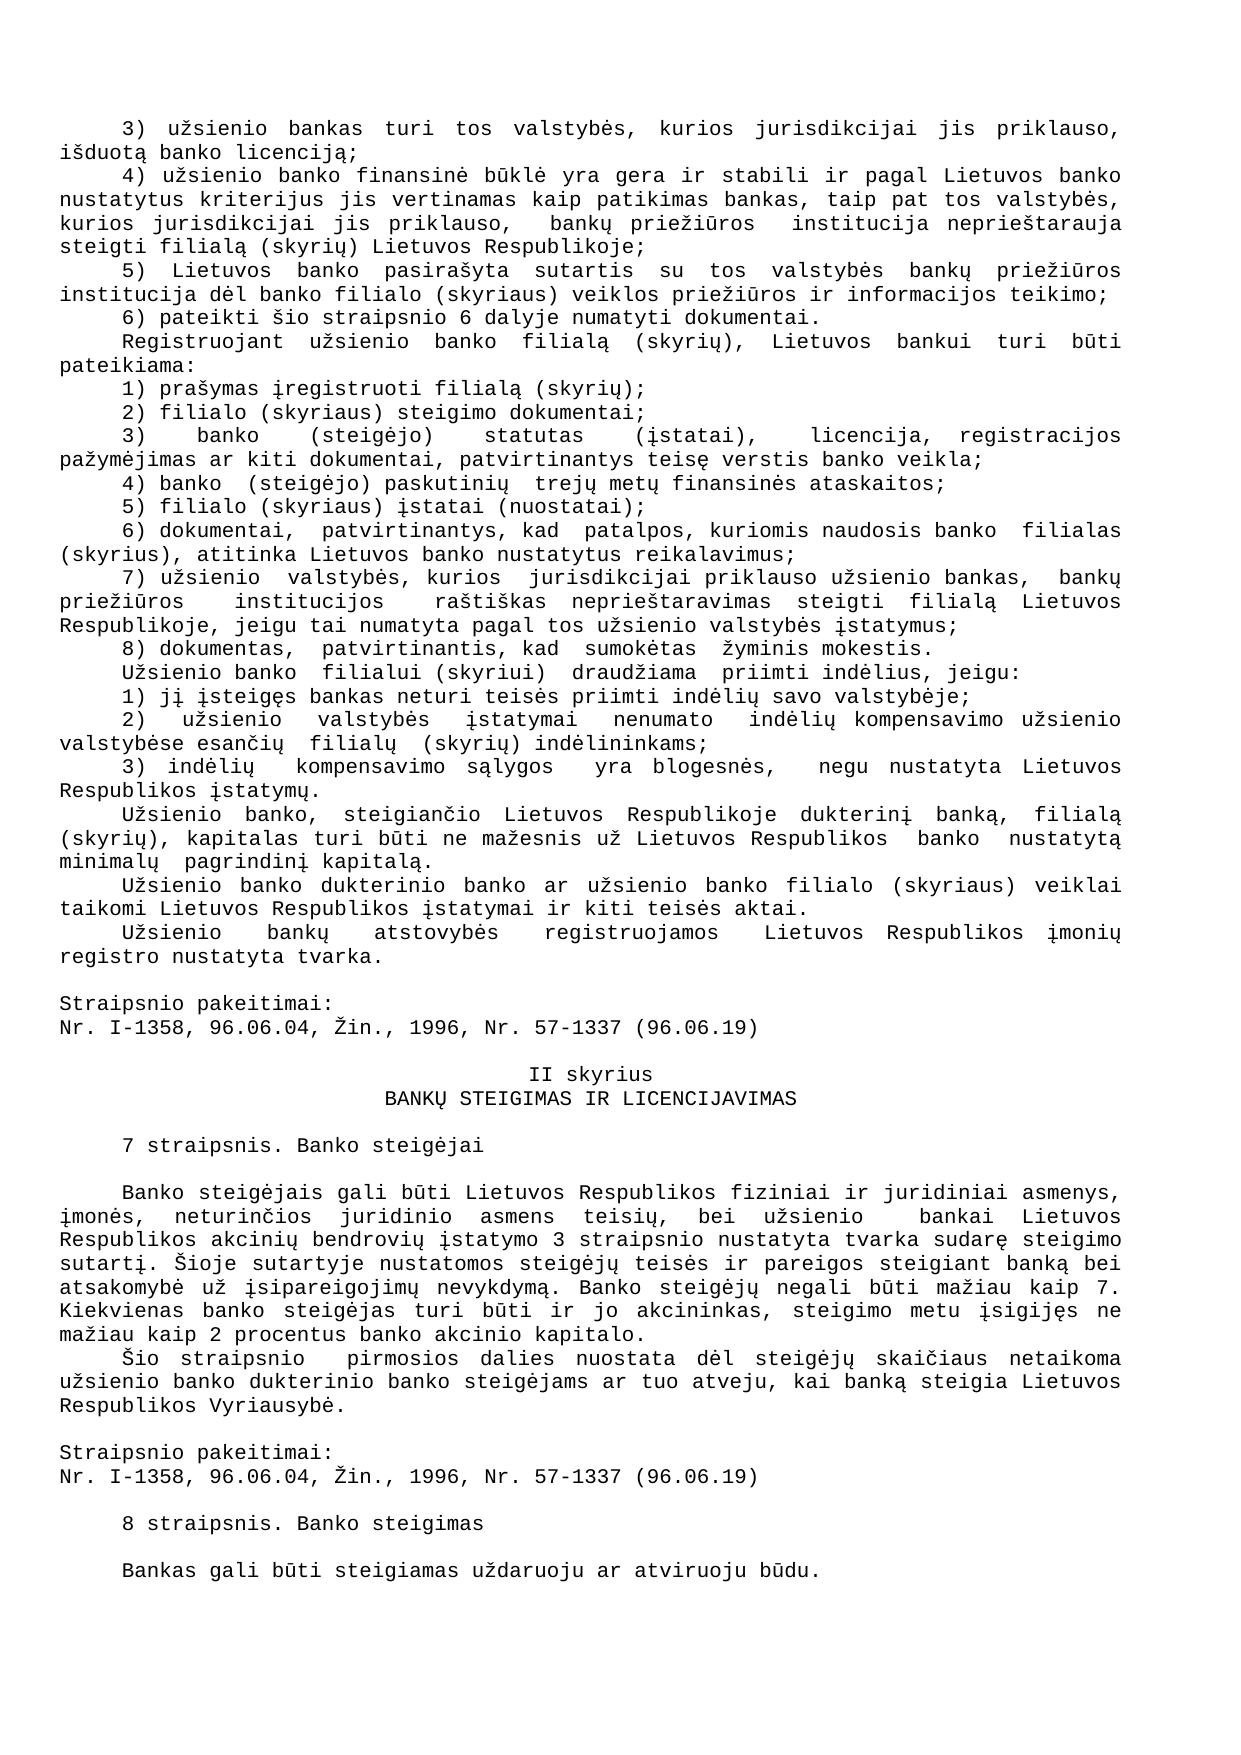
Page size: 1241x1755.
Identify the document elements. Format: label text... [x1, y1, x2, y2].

text 1) prašymas įregistruoti filialą (skyrių); [59, 378, 1122, 402]
text 8 straipsnis. Banko steigimas [59, 1513, 1122, 1537]
text 3) indėlių kompensavimo sąlygos yra blogesnės, negu nustatyta Lietuvos Respublikos įstatymų. [59, 757, 1122, 804]
text BANKŲ STEIGIMAS IR LICENCIJAVIMAS [59, 1088, 1122, 1111]
text 3) banko (steigėjo) statutas (įstatai), licencija, registracijos pažymėjimas ar kiti dokumentai, patvirtinantys teisę verstis banko veikla; [59, 426, 1122, 473]
text 2) užsienio valstybės įstatymai nenumato indėlių kompensavimo užsienio valstybėse esančių filialų (skyrių) indėlininkams; [59, 709, 1122, 757]
text 6) pateikti šio straipsnio 6 dalyje numatyti dokumentai. [59, 307, 1122, 331]
text 8) dokumentas, patvirtinantis, kad sumokėtas žyminis mokestis. [59, 638, 1122, 662]
text 4) banko (steigėjo) paskutinių trejų metų finansinės ataskaitos; [59, 473, 1122, 496]
text Bankas gali būti steigiamas uždaruoju ar atviruoju būdu. [59, 1561, 1122, 1584]
text Užsienio bankų atstovybės registruojamos Lietuvos Respublikos įmonių registro nustatyta tvarka. [59, 922, 1122, 969]
text Banko steigėjais gali būti Lietuvos Respublikos fiziniai ir juridiniai asmenys, įmonės, neturinčios juridinio asmens teisių, bei užsienio bankai Lietuvos Respublikos akcinių bendrovių įstatymo 3 straipsnio nustatyta tvarka sudarę steigimo sutartį. Šioje sutartyje nustatomos steigėjų teisės ir pareigos steigiant banką bei atsakomybė už įsipareigojimų nevykdymą. Banko steigėjų negali būti mažiau kaip 7. Kiekvienas banko steigėjas turi būti ir jo akcininkas, steigimo metu įsigijęs ne mažiau kaip 2 procentus banko akcinio kapitalo. [59, 1182, 1122, 1348]
text Užsienio banko, steigiančio Lietuvos Respublikoje dukterinį banką, filialą (skyrių), kapitalas turi būti ne mažesnis už Lietuvos Respublikos banko nustatytą minimalų pagrindinį kapitalą. [59, 804, 1122, 875]
text 4) užsienio banko finansinė būklė yra gera ir stabili ir pagal Lietuvos banko nustatytus kriterijus jis vertinamas kaip patikimas bankas, taip pat tos valstybės, kurios jurisdikcijai jis priklauso, bankų priežiūros institucija neprieštarauja steigti filialą (skyrių) Lietuvos Respublikoje; [59, 165, 1122, 260]
text Straipsnio pakeitimai: [59, 993, 1122, 1017]
text 7) užsienio valstybės, kurios jurisdikcijai priklauso užsienio bankas, bankų priežiūros institucijos raštiškas neprieštaravimas steigti filialą Lietuvos Respublikoje, jeigu tai numatyta pagal tos užsienio valstybės įstatymus; [59, 567, 1122, 638]
text Užsienio banko dukterinio banko ar užsienio banko filialo (skyriaus) veiklai taikomi Lietuvos Respublikos įstatymai ir kiti teisės aktai. [59, 875, 1122, 922]
text Šio straipsnio pirmosios dalies nuostata dėl steigėjų skaičiaus netaikoma užsienio banko dukterinio banko steigėjams ar tuo atveju, kai banką steigia Lietuvos Respublikos Vyriausybė. [59, 1348, 1122, 1419]
text Užsienio banko filialui (skyriui) draudžiama priimti indėlius, jeigu: [59, 662, 1122, 686]
text 7 straipsnis. Banko steigėjai [59, 1135, 1122, 1158]
text 1) jį įsteigęs bankas neturi teisės priimti indėlių savo valstybėje; [59, 686, 1122, 709]
text 2) filialo (skyriaus) steigimo dokumentai; [59, 402, 1122, 426]
text 3) užsienio bankas turi tos valstybės, kurios jurisdikcijai jis priklauso, išduotą banko licenciją; [59, 118, 1122, 165]
text Nr. I-1358, 96.06.04, Žin., 1996, Nr. 57-1337 (96.06.19) [59, 1466, 1122, 1489]
text 6) dokumentai, patvirtinantys, kad patalpos, kuriomis naudosis banko filialas (skyrius), atitinka Lietuvos banko nustatytus reikalavimus; [59, 520, 1122, 567]
text 5) Lietuvos banko pasirašyta sutartis su tos valstybės bankų priežiūros institucija dėl banko filialo (skyriaus) veiklos priežiūros ir informacijos teikimo; [59, 260, 1122, 307]
text II skyrius [59, 1064, 1122, 1088]
text 5) filialo (skyriaus) įstatai (nuostatai); [59, 496, 1122, 520]
text Straipsnio pakeitimai: [59, 1442, 1122, 1466]
text Nr. I-1358, 96.06.04, Žin., 1996, Nr. 57-1337 (96.06.19) [59, 1017, 1122, 1040]
text Registruojant užsienio banko filialą (skyrių), Lietuvos bankui turi būti pateikiama: [59, 331, 1122, 378]
